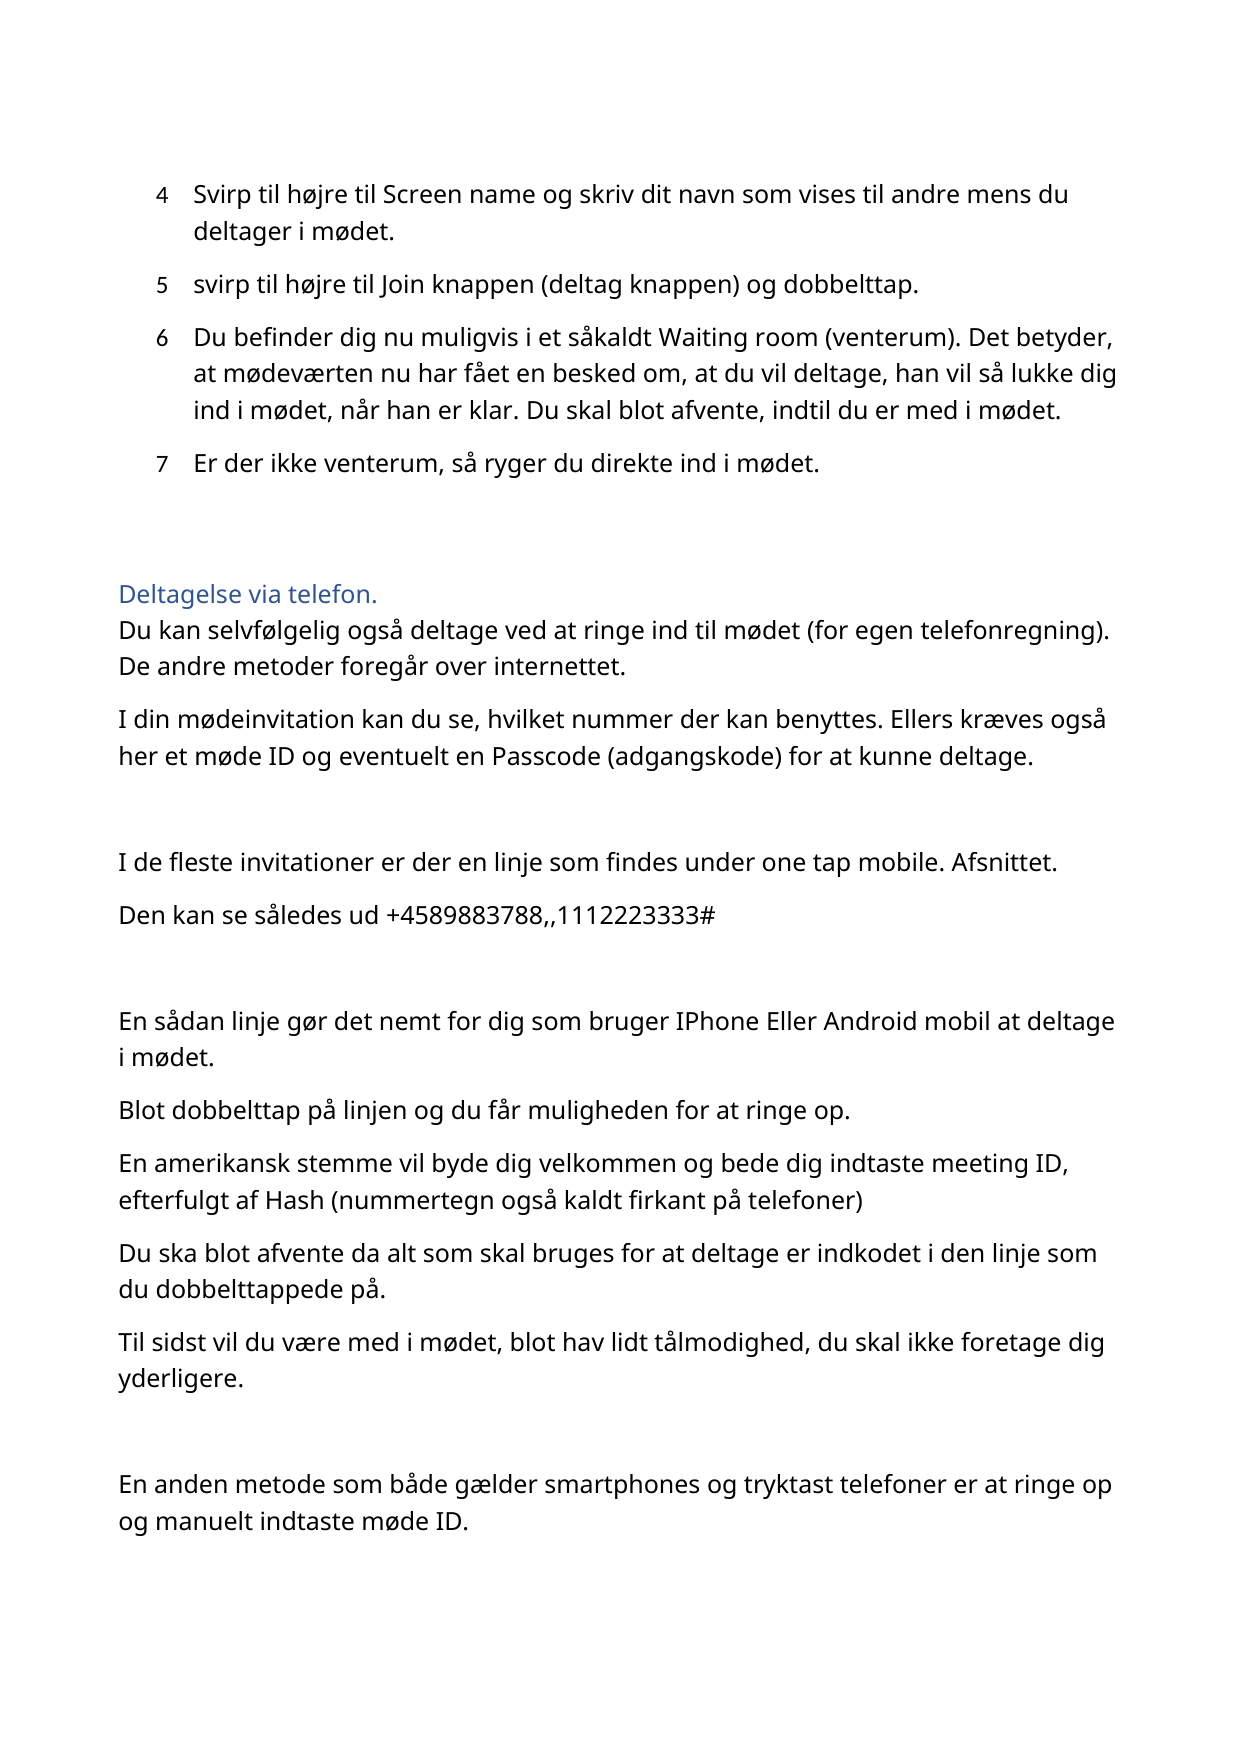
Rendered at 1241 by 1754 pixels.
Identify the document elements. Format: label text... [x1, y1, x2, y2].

text En amerikansk stemme vil byde dig velkommen og bede dig indtaste meeting ID, efterfulgt af Hash (nummertegn også kaldt firkant på telefoner) [118, 1146, 1122, 1216]
list svirp til højre til Join knappen (deltag knappen) og dobbelttap. [156, 267, 1122, 301]
text En sådan linje gør det nemt for dig som bruger IPhone Eller Android mobil at deltage i mødet. [118, 1003, 1122, 1074]
text I din mødeinvitation kan du se, hvilket nummer der kan benyttes. Ellers kræves også her et møde ID og eventuelt en Passcode (adgangskode) for at kunne deltage. [118, 702, 1122, 772]
text Den kan se således ud +4589883788,,1112223333# [118, 897, 1122, 932]
text En anden metode som både gælder smartphones og tryktast telefoner er at ringe op og manuelt indtaste møde ID. [118, 1467, 1122, 1537]
list Svirp til højre til Screen name og skriv dit navn som vises til andre mens du deltager i mødet. [156, 177, 1122, 248]
subtitle Deltagelse via telefon. [118, 576, 1122, 610]
list Du befinder dig nu muligvis i et såkaldt Waiting room (venterum). Det betyder, at mødeværten nu har fået en besked om, at du vil deltage, han vil så lukke dig ind i mødet, når han er klar. Du skal blot afvente, indtil du er med i mødet. [156, 319, 1122, 426]
list Er der ikke venterum, så ryger du direkte ind i mødet. [156, 445, 1122, 479]
text I de fleste invitationer er der en linje som findes under one tap mobile. Afsnittet. [118, 844, 1122, 878]
text Blot dobbelttap på linjen og du får muligheden for at ringe op. [118, 1093, 1122, 1127]
text Du ska blot afvente da alt som skal bruges for at deltage er indkodet i den linje som du dobbelttappede på. [118, 1235, 1122, 1306]
text Til sidst vil du være med i mødet, blot hav lidt tålmodighed, du skal ikke foretage dig yderligere. [118, 1325, 1122, 1395]
text Du kan selvfølgelig også deltage ved at ringe ind til mødet (for egen telefonregning). De andre metoder foregår over internettet. [118, 613, 1122, 683]
